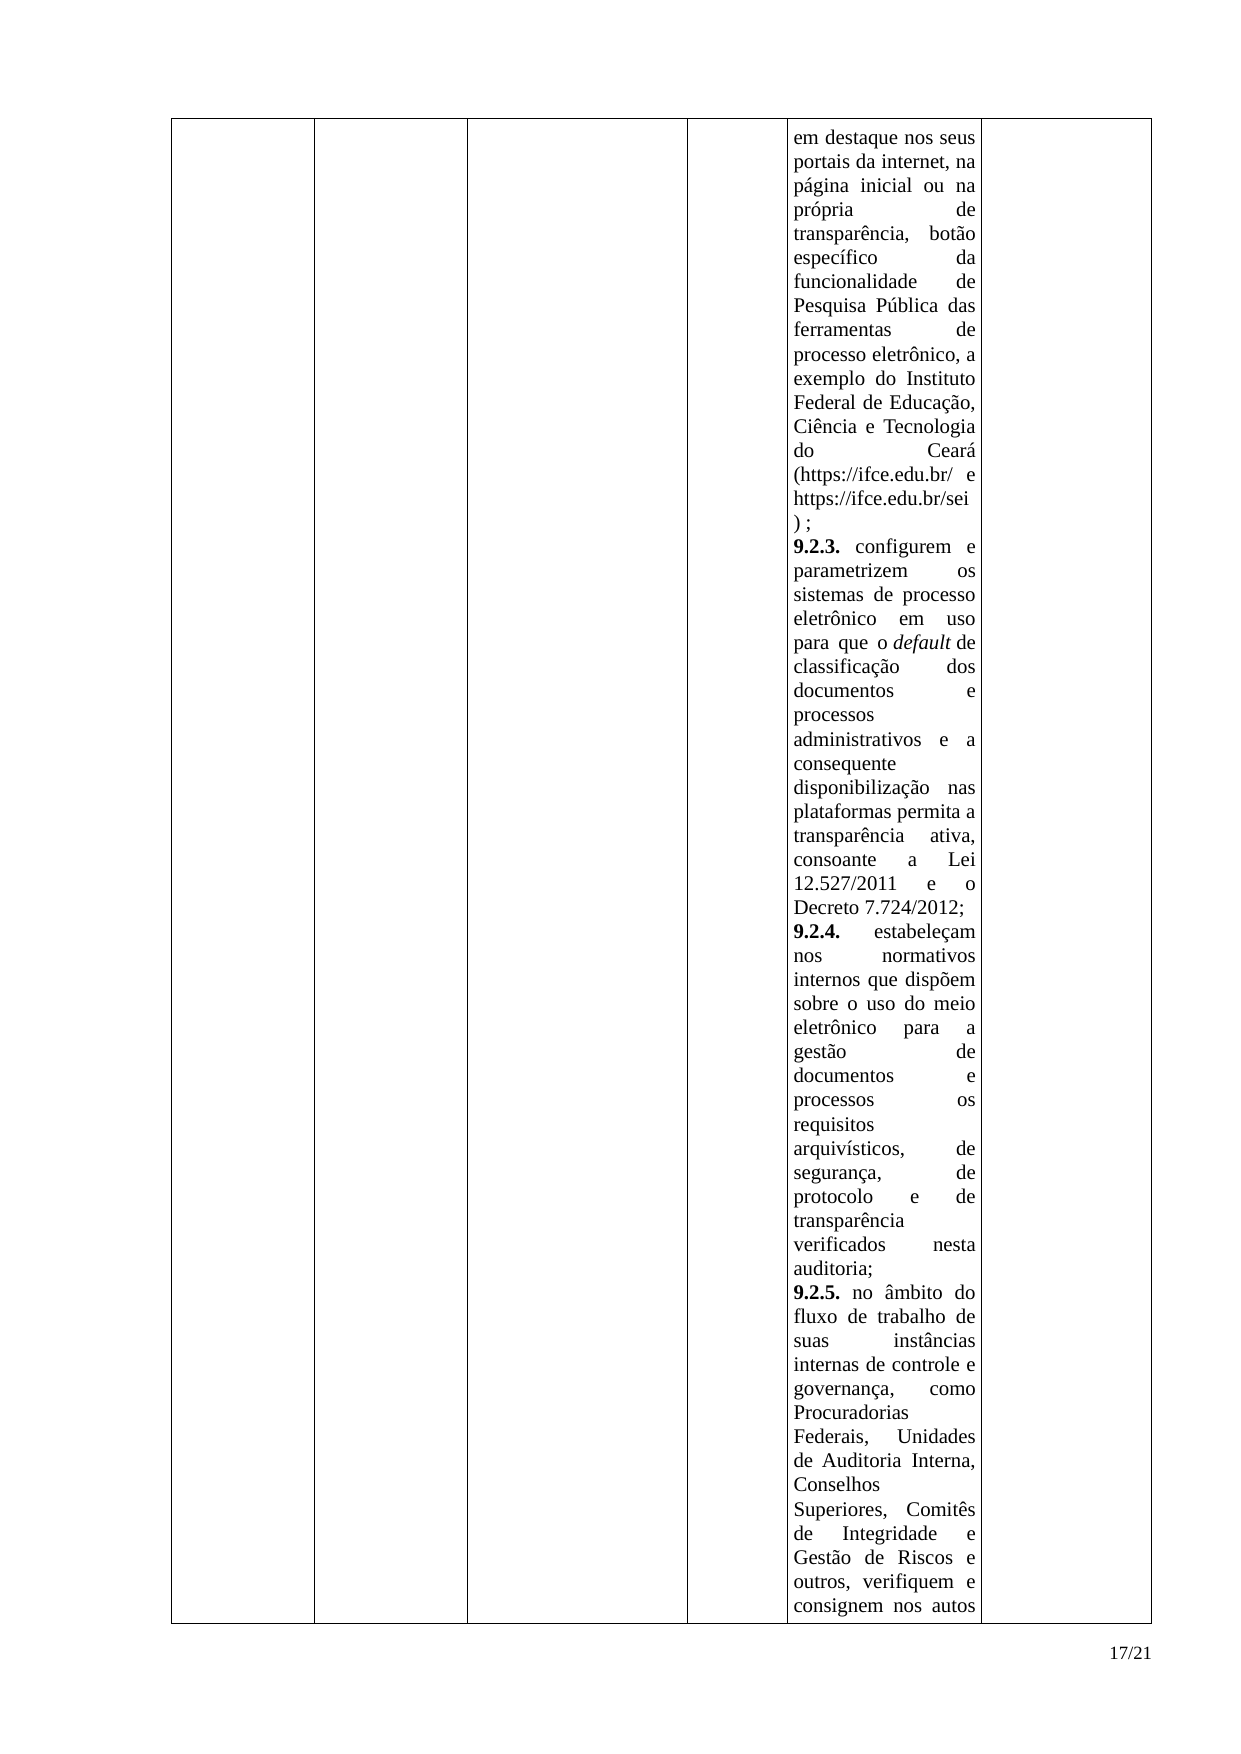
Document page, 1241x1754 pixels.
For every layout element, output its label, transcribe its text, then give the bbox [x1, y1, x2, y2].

table_cell [982, 119, 1151, 1622]
table_cell [315, 119, 467, 1622]
table_cell em destaque nos seus portais da internet, na página inicial ou na própria de transparência, botão específico da funcionalidade de Pesquisa Pública das ferramentas de processo eletrônico, a exemplo do Instituto Federal de Educação, Ciência e Tecnologia do Ceará (https://ifce.edu.br/ e https://ifce.edu.br/sei) ; 9.2.3. configurem e parametrizem os sistemas de processo eletrônico em uso para que o default de classificação dos documentos e processos administrativos e a consequente disponibilização nas plataformas permita a transparência ativa, consoante a Lei 12.527/2011 e o Decreto 7.724/2012; 9.2.4. estabeleçam nos normativos internos que dispõem sobre o uso do meio eletrônico para a gestão de documentos e processos os requisitos arquivísticos, de segurança, de protocolo e de transparência verificados nesta auditoria; 9.2.5. no âmbito do fluxo de trabalho de suas instâncias internas de controle e governança, como Procuradorias Federais, Unidades de Auditoria Interna, Conselhos Superiores, Comitês de Integridade e Gestão de Riscos e outros, verifiquem e consignem nos autos [788, 119, 981, 1622]
table_cell [688, 119, 787, 1622]
table_cell [468, 119, 687, 1622]
table_cell [172, 119, 314, 1622]
